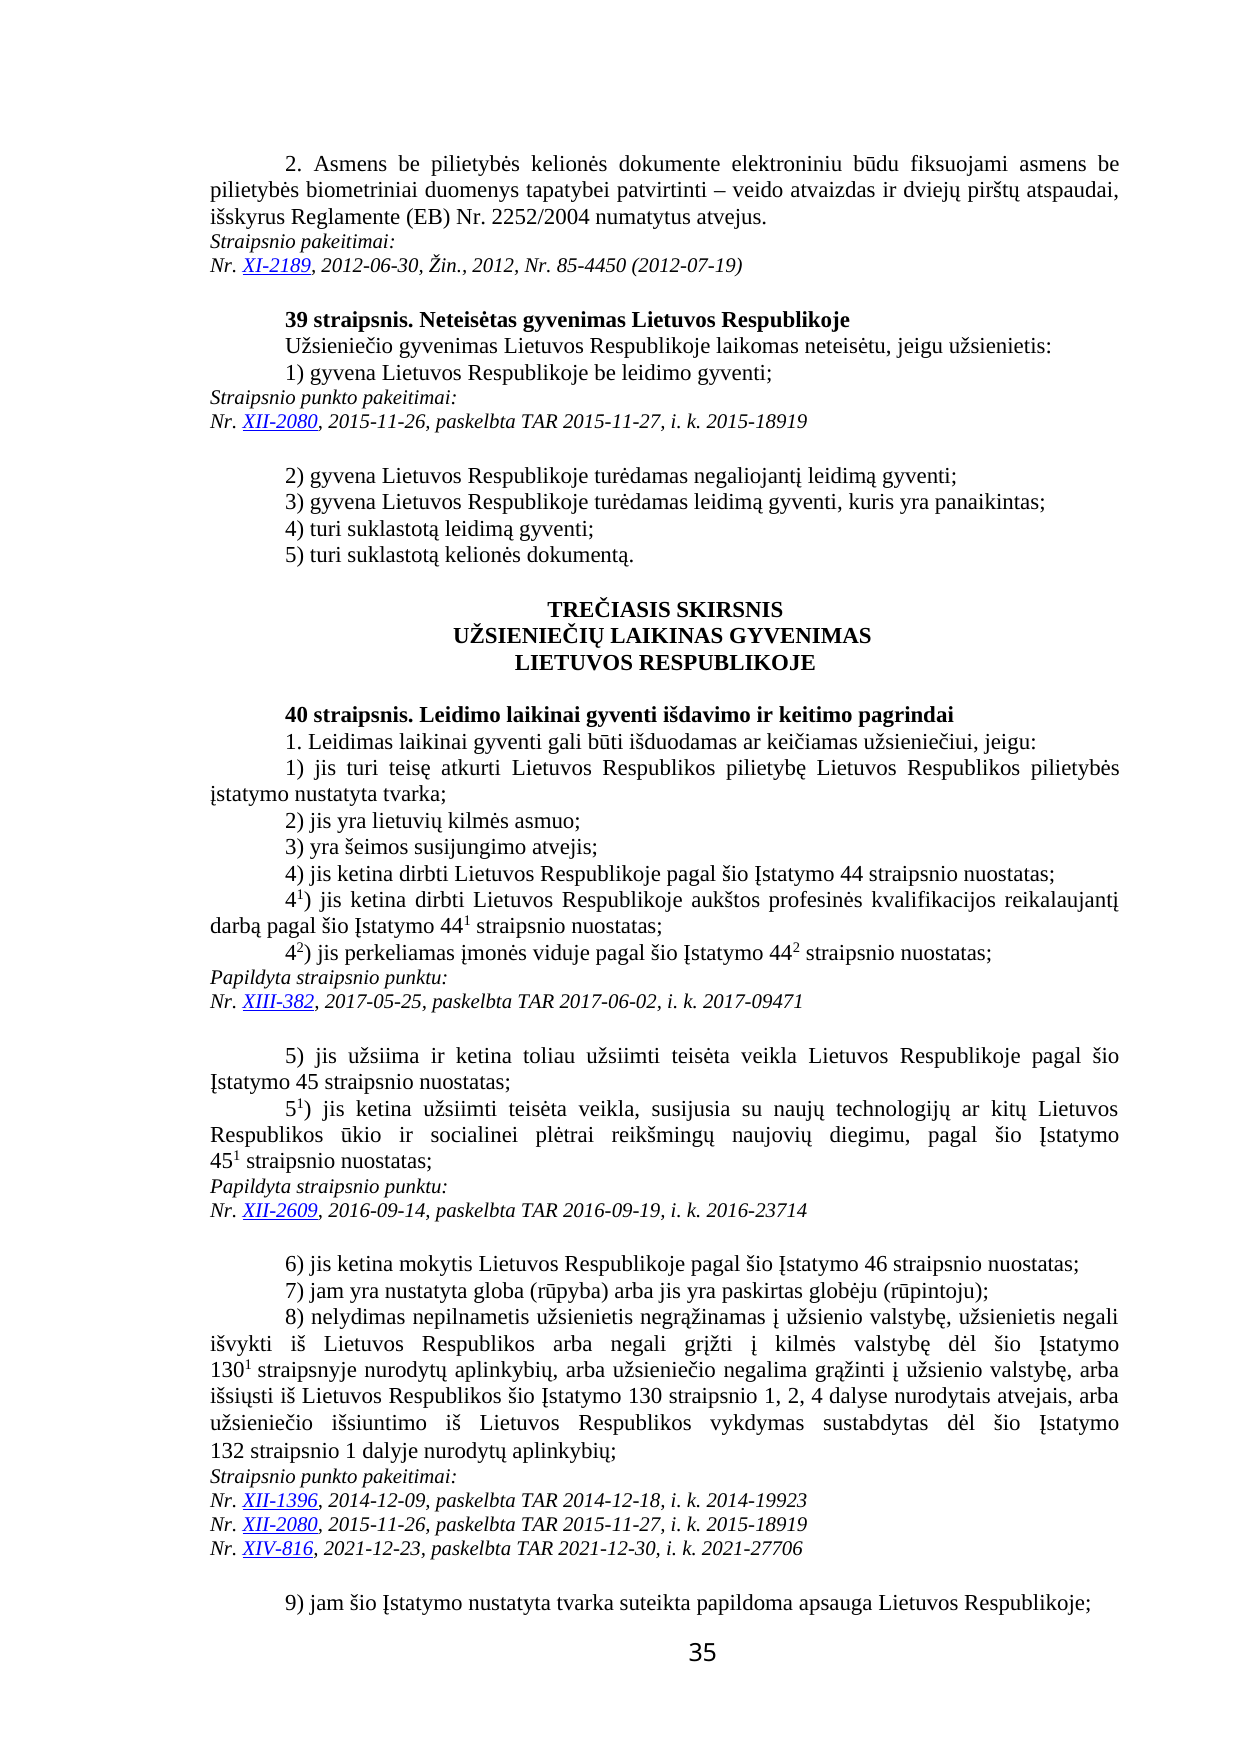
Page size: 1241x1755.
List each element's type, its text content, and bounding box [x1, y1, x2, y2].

text 5) turi suklastotą kelionės dokumentą. [210, 541, 1120, 567]
text 42) jis perkeliamas įmonės viduje pagal šio Įstatymo 442 straipsnio nuostatas; [210, 939, 1120, 965]
text 3) gyvena Lietuvos Respublikoje turėdamas leidimą gyventi, kuris yra panaikintas; [210, 488, 1120, 514]
text TREČIASIS SKIRSNIS [210, 596, 1120, 622]
text 51) jis ketina užsiimti teisėta veikla, susijusia su naujų technologijų ar kitų Lietuvos Respublikos ūkio ir socialinei plėtrai reikšmingų naujovių diegimu, pagal šio Įstatymo 451 straipsnio nuostatas; [210, 1094, 1120, 1174]
text 1) gyvena Lietuvos Respublikoje be leidimo gyventi; [210, 359, 1120, 385]
text 7) jam yra nustatyta globa (rūpyba) arba jis yra paskirtas globėju (rūpintoju); [210, 1277, 1120, 1303]
text 4) jis ketina dirbti Lietuvos Respublikoje pagal šio Įstatymo 44 straipsnio nuostatas; [210, 859, 1120, 886]
text 4) turi suklastotą leidimą gyventi; [210, 514, 1120, 541]
text Papildyta straipsnio punktu: [210, 1174, 1120, 1198]
text 1. Leidimas laikinai gyventi gali būti išduodamas ar keičiamas užsieniečiui, jeigu: [210, 728, 1120, 754]
text Papildyta straipsnio punktu: [210, 965, 1120, 989]
text 6) jis ketina mokytis Lietuvos Respublikoje pagal šio Įstatymo 46 straipsnio nuostatas; [210, 1251, 1120, 1277]
text 2. Asmens be pilietybės kelionės dokumente elektroniniu būdu fiksuojami asmens be pilietybės biometriniai duomenys tapatybei patvirtinti – veido atvaizdas ir dviejų pirštų atspaudai, išskyrus Reglamente (EB) Nr. 2252/2004 numatytus atvejus. [210, 150, 1120, 229]
text UŽSIENIEČIŲ LAIKINAS GYVENIMAS [210, 622, 1120, 649]
text 40 straipsnis. Leidimo laikinai gyventi išdavimo ir keitimo pagrindai [210, 701, 1120, 728]
text 2) jis yra lietuvių kilmės asmuo; [210, 807, 1120, 833]
text Nr. XII-1396, 2014-12-09, paskelbta TAR 2014-12-18, i. k. 2014-19923 [210, 1488, 1120, 1512]
text 3) yra šeimos susijungimo atvejis; [210, 833, 1120, 859]
text 39 straipsnis. Neteisėtas gyvenimas Lietuvos Respublikoje [210, 306, 1120, 332]
text Nr. XIII-382, 2017-05-25, paskelbta TAR 2017-06-02, i. k. 2017-09471 [210, 989, 1120, 1013]
text 5) jis užsiima ir ketina toliau užsiimti teisėta veikla Lietuvos Respublikoje pagal šio Įstatymo 45 straipsnio nuostatas; [210, 1042, 1120, 1094]
text 8) nelydimas nepilnametis užsienietis negrąžinamas į užsienio valstybę, užsienietis negali išvykti iš Lietuvos Respublikos arba negali grįžti į kilmės valstybę dėl šio Įstatymo 1301 straipsnyje nurodytų aplinkybių, arba užsieniečio negalima grąžinti į užsienio valstybę, arba išsiųsti iš Lietuvos Respublikos šio Įstatymo 130 straipsnio 1, 2, 4 dalyse nurodytais atvejais, arba užsieniečio išsiuntimo iš Lietuvos Respublikos vykdymas sustabdytas dėl šio Įstatymo 132 straipsnio 1 dalyje nurodytų aplinkybių; [210, 1303, 1120, 1464]
text Straipsnio punkto pakeitimai: [210, 385, 1120, 409]
text 41) jis ketina dirbti Lietuvos Respublikoje aukštos profesinės kvalifikacijos reikalaujantį darbą pagal šio Įstatymo 441 straipsnio nuostatas; [210, 886, 1120, 939]
text Straipsnio pakeitimai: [210, 229, 1120, 253]
text Nr. XIV-816, 2021-12-23, paskelbta TAR 2021-12-30, i. k. 2021-27706 [210, 1536, 1120, 1560]
text 1) jis turi teisę atkurti Lietuvos Respublikos pilietybę Lietuvos Respublikos pilietybės įstatymo nustatyta tvarka; [210, 754, 1120, 807]
text 2) gyvena Lietuvos Respublikoje turėdamas negaliojantį leidimą gyventi; [210, 462, 1120, 488]
text Nr. XII-2609, 2016-09-14, paskelbta TAR 2016-09-19, i. k. 2016-23714 [210, 1198, 1120, 1222]
text 9) jam šio Įstatymo nustatyta tvarka suteikta papildoma apsauga Lietuvos Respublikoje; [210, 1589, 1120, 1615]
text Straipsnio punkto pakeitimai: [210, 1464, 1120, 1488]
text Nr. XII-2080, 2015-11-26, paskelbta TAR 2015-11-27, i. k. 2015-18919 [210, 409, 1120, 433]
text LIETUVOS RESPUBLIKOJE [210, 649, 1120, 675]
text Užsieniečio gyvenimas Lietuvos Respublikoje laikomas neteisėtu, jeigu užsienietis: [210, 332, 1120, 359]
text Nr. XII-2080, 2015-11-26, paskelbta TAR 2015-11-27, i. k. 2015-18919 [210, 1512, 1120, 1536]
text Nr. XI-2189, 2012-06-30, Žin., 2012, Nr. 85-4450 (2012-07-19) [210, 253, 1120, 277]
